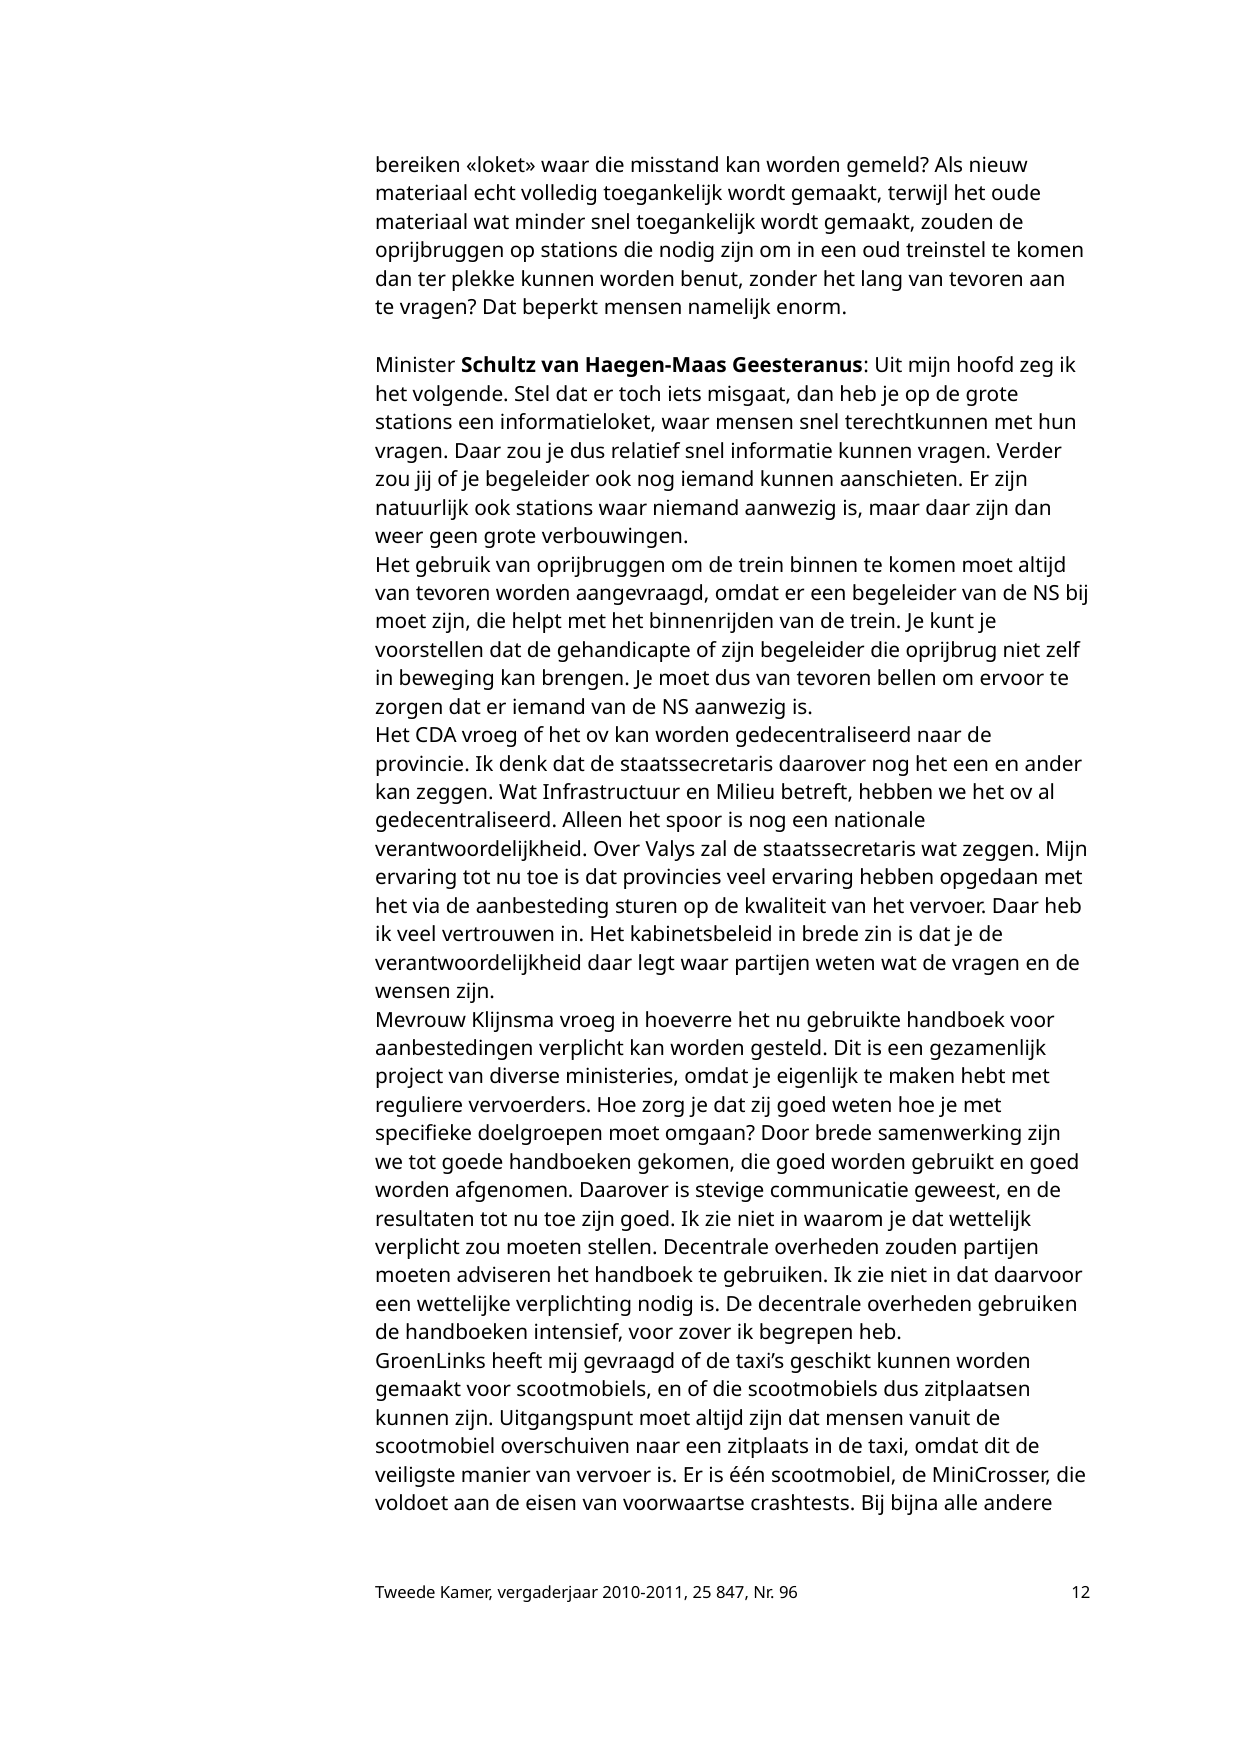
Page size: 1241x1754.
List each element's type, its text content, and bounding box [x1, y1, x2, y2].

text Het gebruik van oprijbruggen om de trein binnen te komen moet altijd van tevoren worden aangevraagd, omdat er een begeleider van de NS bij moet zijn, die helpt met het binnenrijden van de trein. Je kunt je voorstellen dat de gehandicapte of zijn begeleider die oprijbrug niet zelf in beweging kan brengen. Je moet dus van tevoren bellen om ervoor te zorgen dat er iemand van de NS aanwezig is. [375, 550, 1090, 720]
text GroenLinks heeft mij gevraagd of de taxi’s geschikt kunnen worden gemaakt voor scootmobiels, en of die scootmobiels dus zitplaatsen kunnen zijn. Uitgangspunt moet altijd zijn dat mensen vanuit de scootmobiel overschuiven naar een zitplaats in de taxi, omdat dit de veiligste manier van vervoer is. Er is één scootmobiel, de MiniCrosser, die voldoet aan de eisen van voorwaartse crashtests. Bij bijna alle andere [375, 1346, 1090, 1517]
text Minister Schultz van Haegen-Maas Geesteranus: Uit mijn hoofd zeg ik het volgende. Stel dat er toch iets misgaat, dan heb je op de grote stations een informatieloket, waar mensen snel terechtkunnen met hun vragen. Daar zou je dus relatief snel informatie kunnen vragen. Verder zou jij of je begeleider ook nog iemand kunnen aanschieten. Er zijn natuurlijk ook stations waar niemand aanwezig is, maar daar zijn dan weer geen grote verbouwingen. [375, 351, 1090, 550]
text Mevrouw Klijnsma vroeg in hoeverre het nu gebruikte handboek voor aanbestedingen verplicht kan worden gesteld. Dit is een gezamenlijk project van diverse ministeries, omdat je eigenlijk te maken hebt met reguliere vervoerders. Hoe zorg je dat zij goed weten hoe je met specifieke doelgroepen moet omgaan? Door brede samenwerking zijn we tot goede handboeken gekomen, die goed worden gebruikt en goed worden afgenomen. Daarover is stevige communicatie geweest, en de resultaten tot nu toe zijn goed. Ik zie niet in waarom je dat wettelijk verplicht zou moeten stellen. Decentrale overheden zouden partijen moeten adviseren het handboek te gebruiken. Ik zie niet in dat daarvoor een wettelijke verplichting nodig is. De decentrale overheden gebruiken de handboeken intensief, voor zover ik begrepen heb. [375, 1005, 1090, 1346]
text bereiken «loket» waar die misstand kan worden gemeld? Als nieuw materiaal echt volledig toegankelijk wordt gemaakt, terwijl het oude materiaal wat minder snel toegankelijk wordt gemaakt, zouden de oprijbruggen op stations die nodig zijn om in een oud treinstel te komen dan ter plekke kunnen worden benut, zonder het lang van tevoren aan te vragen? Dat beperkt mensen namelijk enorm. [375, 150, 1090, 321]
text Het CDA vroeg of het ov kan worden gedecentraliseerd naar de provincie. Ik denk dat de staatssecretaris daarover nog het een en ander kan zeggen. Wat Infrastructuur en Milieu betreft, hebben we het ov al gedecentraliseerd. Alleen het spoor is nog een nationale verantwoordelijkheid. Over Valys zal de staatssecretaris wat zeggen. Mijn ervaring tot nu toe is dat provincies veel ervaring hebben opgedaan met het via de aanbesteding sturen op de kwaliteit van het vervoer. Daar heb ik veel vertrouwen in. Het kabinetsbeleid in brede zin is dat je de verantwoordelijkheid daar legt waar partijen weten wat de vragen en de wensen zijn. [375, 720, 1090, 1005]
